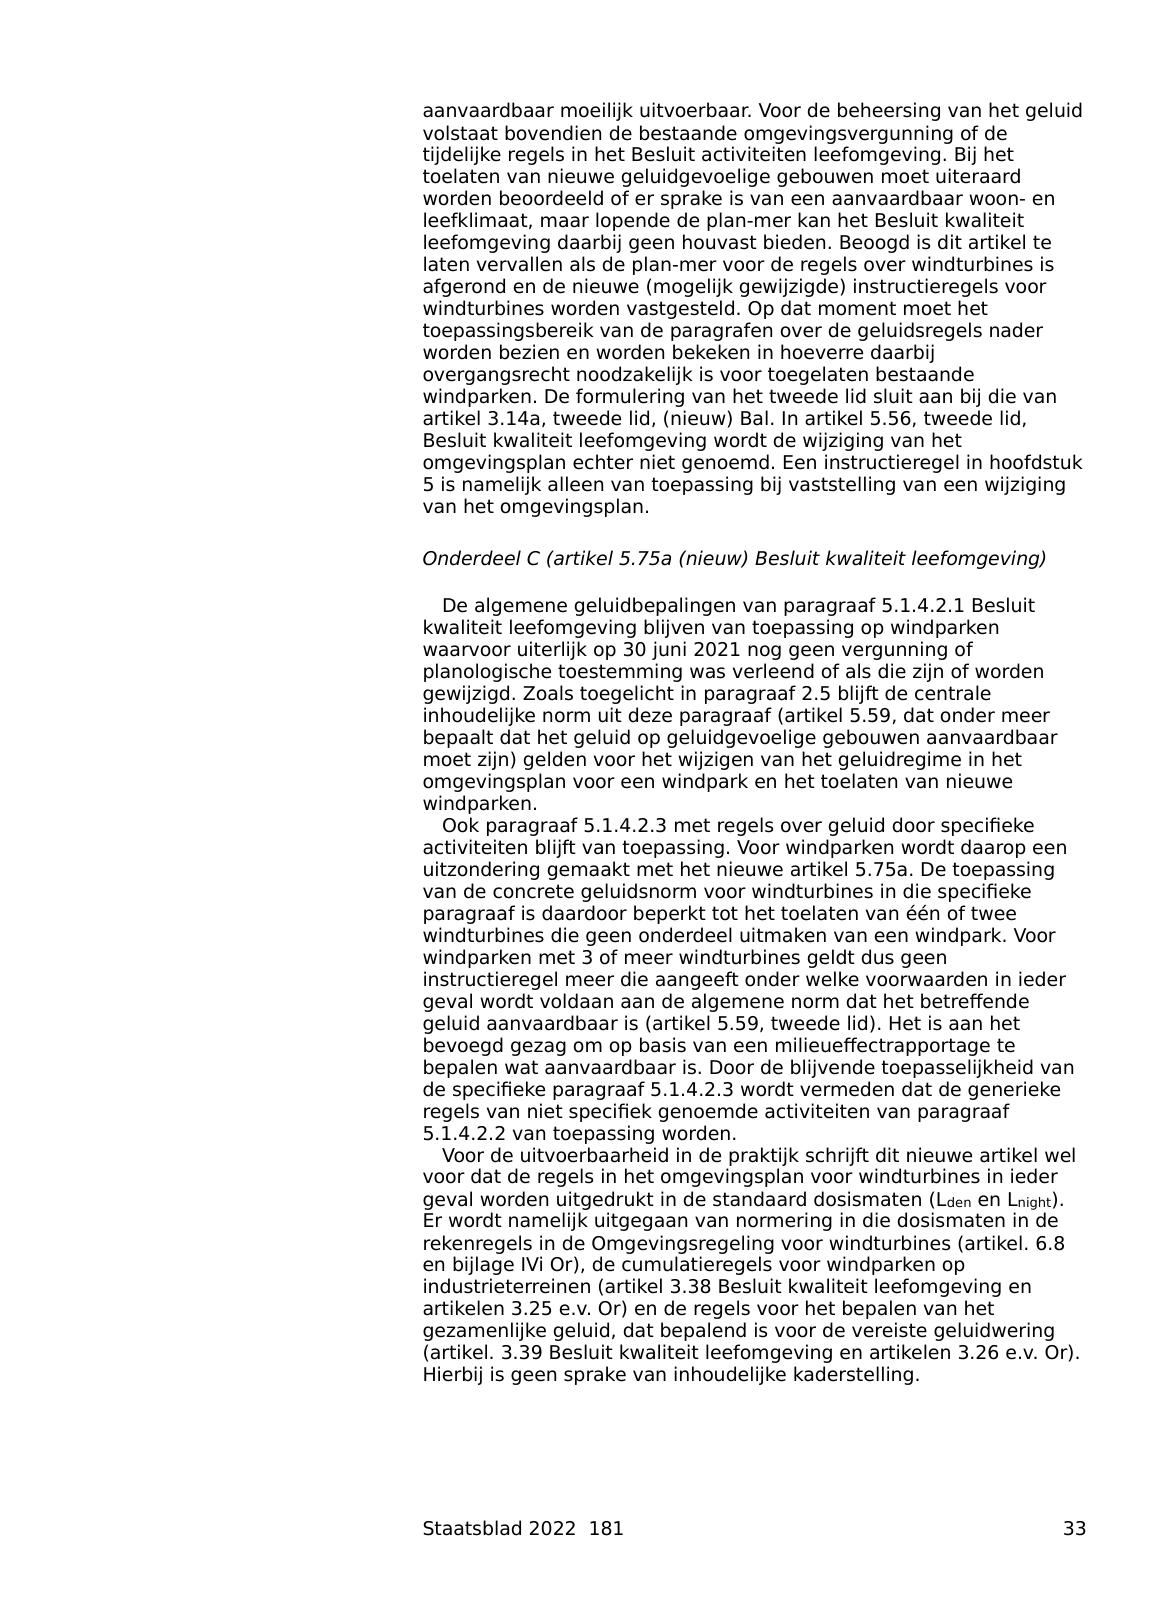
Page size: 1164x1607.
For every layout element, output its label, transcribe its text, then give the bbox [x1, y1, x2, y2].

text aanvaardbaar moeilijk uitvoerbaar. Voor de beheersing van het geluid volstaat bovendien de bestaande omgevingsvergunning of de tijdelijke regels in het Besluit activiteiten leefomgeving. Bij het toelaten van nieuwe geluidgevoelige gebouwen moet uiteraard worden beoordeeld of er sprake is van een aanvaardbaar woon- en leefklimaat, maar lopende de plan-mer kan het Besluit kwaliteit leefomgeving daarbij geen houvast bieden. Beoogd is dit artikel te laten vervallen als de plan-mer voor de regels over windturbines is afgerond en de nieuwe (mogelijk gewijzigde) instructieregels voor windturbines worden vastgesteld. Op dat moment moet het toepassingsbereik van de paragrafen over de geluidsregels nader worden bezien en worden bekeken in hoeverre daarbij overgangsrecht noodzakelijk is voor toegelaten bestaande windparken. De formulering van het tweede lid sluit aan bij die van artikel 3.14a, tweede lid, (nieuw) Bal. In artikel 5.56, tweede lid, Besluit kwaliteit leefomgeving wordt de wijziging van het omgevingsplan echter niet genoemd. Een instructieregel in hoofdstuk 5 is namelijk alleen van toepassing bij vaststelling van een wijziging van het omgevingsplan. [422, 100, 1087, 518]
text Ook paragraaf 5.1.4.2.3 met regels over geluid door specifieke activiteiten blijft van toepassing. Voor windparken wordt daarop een uitzondering gemaakt met het nieuwe artikel 5.75a. De toepassing van de concrete geluidsnorm voor windturbines in die specifieke paragraaf is daardoor beperkt tot het toelaten van één of twee windturbines die geen onderdeel uitmaken van een windpark. Voor windparken met 3 of meer windturbines geldt dus geen instructieregel meer die aangeeft onder welke voorwaarden in ieder geval wordt voldaan aan de algemene norm dat het betreffende geluid aanvaardbaar is (artikel 5.59, tweede lid). Het is aan het bevoegd gezag om op basis van een milieueffectrapportage te bepalen wat aanvaardbaar is. Door de blijvende toepasselijkheid van de specifieke paragraaf 5.1.4.2.3 wordt vermeden dat de generieke regels van niet specifiek genoemde activiteiten van paragraaf 5.1.4.2.2 van toepassing worden. [422, 815, 1087, 1144]
subtitle Onderdeel C (artikel 5.75a (nieuw) Besluit kwaliteit leefomgeving) [422, 548, 1087, 570]
text De algemene geluidbepalingen van paragraaf 5.1.4.2.1 Besluit kwaliteit leefomgeving blijven van toepassing op windparken waarvoor uiterlijk op 30 juni 2021 nog geen vergunning of planologische toestemming was verleend of als die zijn of worden gewijzigd. Zoals toegelicht in paragraaf 2.5 blijft de centrale inhoudelijke norm uit deze paragraaf (artikel 5.59, dat onder meer bepaalt dat het geluid op geluidgevoelige gebouwen aanvaardbaar moet zijn) gelden voor het wijzigen van het geluidregime in het omgevingsplan voor een windpark en het toelaten van nieuwe windparken. [422, 595, 1087, 815]
text Voor de uitvoerbaarheid in de praktijk schrijft dit nieuwe artikel wel voor dat de regels in het omgevingsplan voor windturbines in ieder geval worden uitgedrukt in de standaard dosismaten (Lden en Lnight). Er wordt namelijk uitgegaan van normering in die dosismaten in de rekenregels in de Omgevingsregeling voor windturbines (artikel. 6.8 en bijlage IVi Or), de cumulatieregels voor windparken op industrieterreinen (artikel 3.38 Besluit kwaliteit leefomgeving en artikelen 3.25 e.v. Or) en de regels voor het bepalen van het gezamenlijke geluid, dat bepalend is voor de vereiste geluidwering (artikel. 3.39 Besluit kwaliteit leefomgeving en artikelen 3.26 e.v. Or). Hierbij is geen sprake van inhoudelijke kaderstelling. [422, 1144, 1087, 1386]
